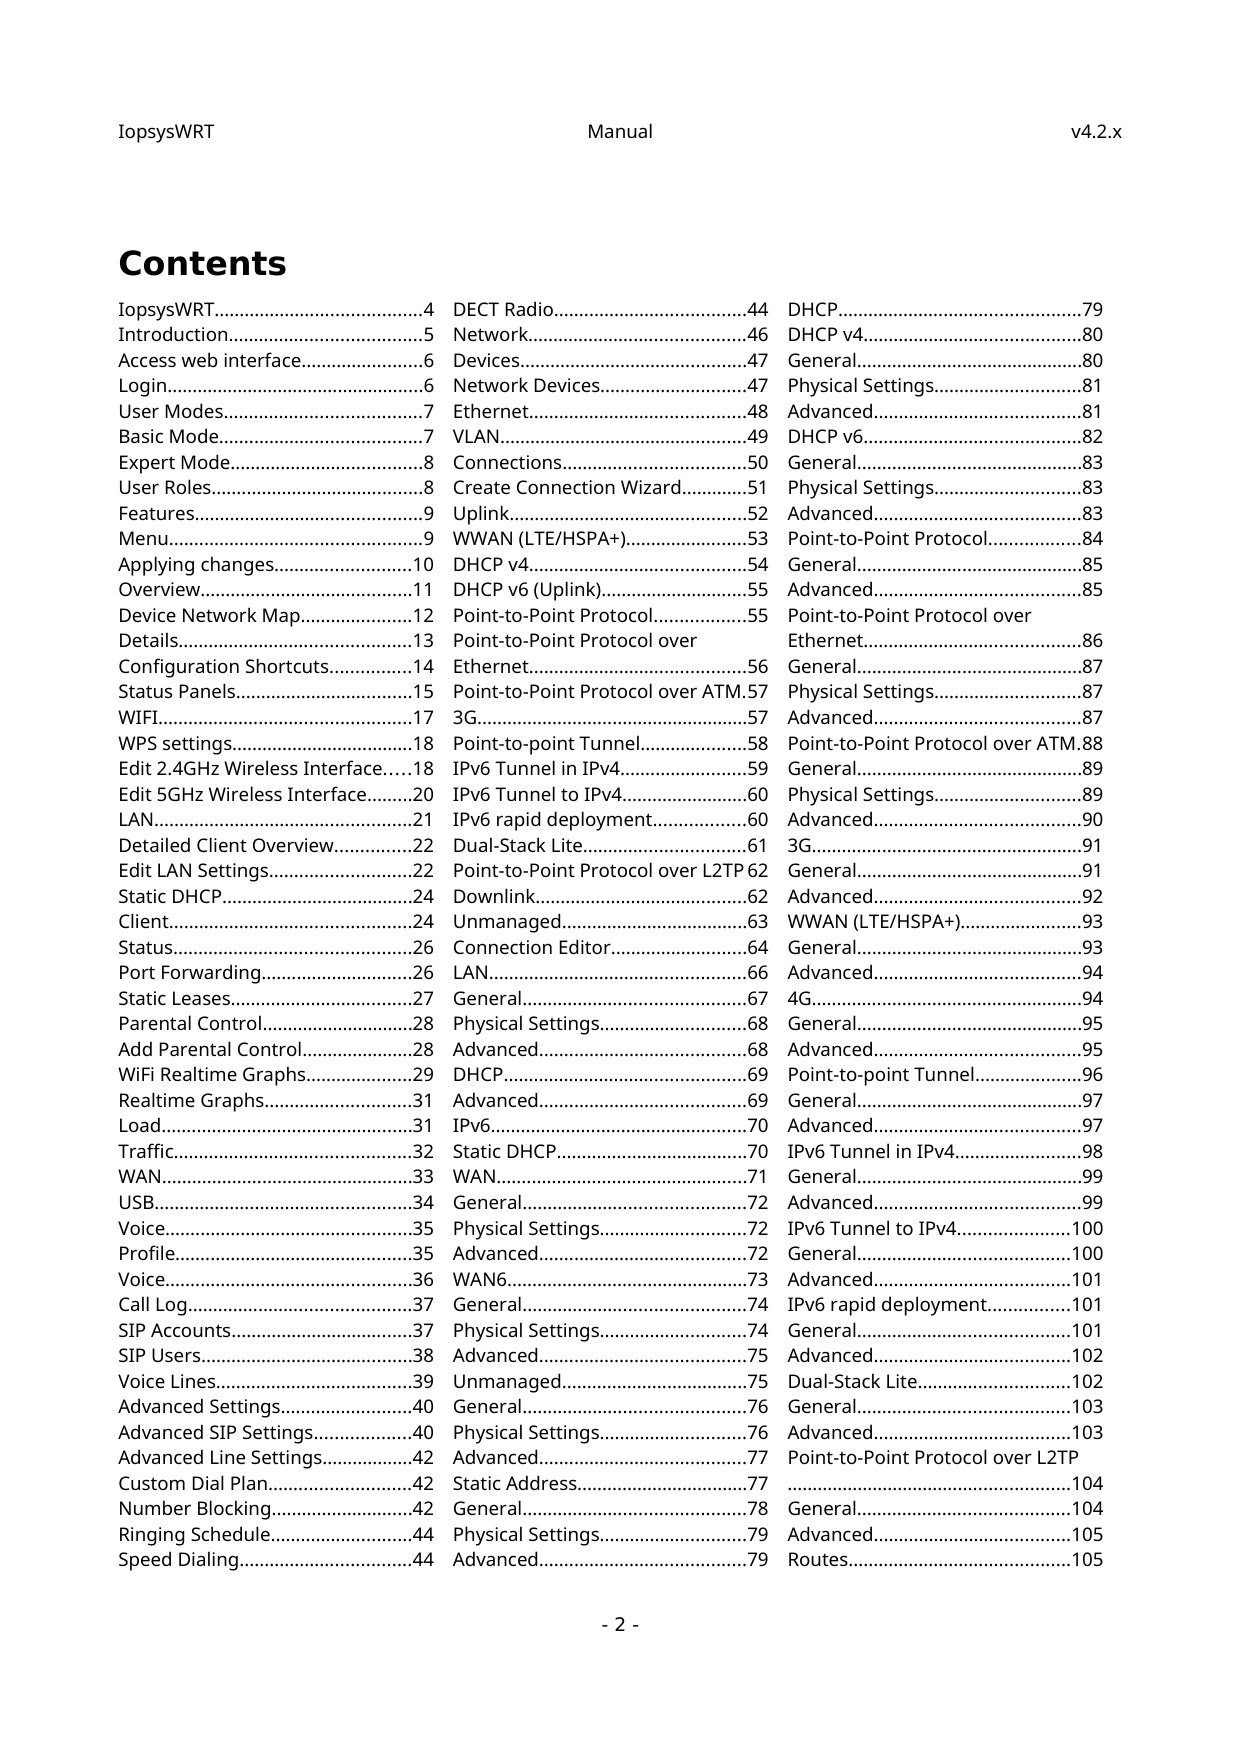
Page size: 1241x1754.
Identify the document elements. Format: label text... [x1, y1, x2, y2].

text General 89 [787, 755, 1103, 781]
text Static DHCP 70 [453, 1138, 768, 1164]
text Advanced 85 [787, 577, 1103, 602]
text Advanced 83 [787, 500, 1103, 526]
text General 93 [787, 934, 1103, 959]
text WAN6 73 [453, 1266, 768, 1291]
text Physical Settings 79 [453, 1521, 768, 1547]
text DHCP v4 54 [453, 551, 768, 577]
text Advanced 97 [787, 1113, 1103, 1138]
text Status 26 [118, 934, 434, 959]
text Advanced 103 [787, 1419, 1103, 1444]
text General 103 [787, 1393, 1103, 1419]
text Static Leases 27 [118, 985, 434, 1011]
text Devices 47 [453, 347, 768, 373]
text Advanced Line Settings 42 [118, 1444, 434, 1470]
text Advanced 69 [453, 1087, 768, 1113]
text Network Devices 47 [453, 373, 768, 398]
text Voice Lines 39 [118, 1368, 434, 1393]
text Expert Mode 8 [118, 449, 434, 475]
text Call Log 37 [118, 1291, 434, 1317]
text IPv6 Tunnel in IPv4 98 [787, 1138, 1103, 1164]
text General 87 [787, 653, 1103, 679]
text General 97 [787, 1087, 1103, 1113]
text Voice 35 [118, 1215, 434, 1240]
text Edit 5GHz Wireless Interface 20 [118, 781, 434, 806]
text WIFI 17 [118, 704, 434, 730]
text General 78 [453, 1496, 768, 1521]
text General 99 [787, 1164, 1103, 1189]
text Point-to-Point Protocol over ATM 57 [453, 679, 768, 704]
text Point-to-point Tunnel 58 [453, 730, 768, 755]
text General 91 [787, 857, 1103, 883]
text DHCP v6 (Uplink) 55 [453, 577, 768, 602]
text Edit 2.4GHz Wireless Interface 18 [118, 755, 434, 781]
text DHCP 79 [787, 296, 1103, 322]
text Connections 50 [453, 449, 768, 475]
text Physical Settings 83 [787, 475, 1103, 500]
text Status Panels 15 [118, 679, 434, 704]
text Routes 105 [787, 1547, 1103, 1572]
text Point-to-Point Protocol 55 [453, 602, 768, 628]
text Point-to-Point Protocol over L2TP 104 [787, 1444, 1103, 1496]
text SIP Accounts 37 [118, 1317, 434, 1342]
text WWAN (LTE/HSPA+) 53 [453, 526, 768, 551]
text Access web interface 6 [118, 347, 434, 373]
text Advanced 92 [787, 883, 1103, 908]
text Device Network Map 12 [118, 602, 434, 628]
text 3G 57 [453, 704, 768, 730]
text Point-to-Point Protocol 84 [787, 526, 1103, 551]
text Advanced SIP Settings 40 [118, 1419, 434, 1444]
text Speed Dialing 44 [118, 1547, 434, 1572]
text DHCP v4 80 [787, 322, 1103, 347]
text Ethernet 48 [453, 398, 768, 424]
text Advanced 90 [787, 806, 1103, 832]
text Add Parental Control 28 [118, 1036, 434, 1062]
text 3G 91 [787, 832, 1103, 857]
text 4G 94 [787, 985, 1103, 1011]
text Physical Settings 68 [453, 1011, 768, 1036]
text LAN 21 [118, 806, 434, 832]
text USB 34 [118, 1189, 434, 1215]
text General 67 [453, 985, 768, 1011]
text DHCP v6 82 [787, 424, 1103, 449]
text Features 9 [118, 500, 434, 526]
text Physical Settings 76 [453, 1419, 768, 1444]
text Static Address 77 [453, 1470, 768, 1496]
text Advanced 75 [453, 1342, 768, 1368]
text Connection Editor 64 [453, 934, 768, 959]
text Physical Settings 81 [787, 373, 1103, 398]
text Physical Settings 87 [787, 679, 1103, 704]
text Advanced 105 [787, 1521, 1103, 1547]
text Traffic 32 [118, 1138, 434, 1164]
text General 100 [787, 1240, 1103, 1266]
text Unmanaged 75 [453, 1368, 768, 1393]
text IPv6 rapid deployment 101 [787, 1291, 1103, 1317]
text General 101 [787, 1317, 1103, 1342]
text Basic Mode 7 [118, 424, 434, 449]
text General 80 [787, 347, 1103, 373]
text Advanced Settings 40 [118, 1393, 434, 1419]
text Point-to-Point Protocol over Ethernet 56 [453, 628, 768, 679]
text Voice 36 [118, 1266, 434, 1291]
text Advanced 99 [787, 1189, 1103, 1215]
text Parental Control 28 [118, 1011, 434, 1036]
subtitle Contents [118, 245, 1122, 283]
text IPv6 Tunnel in IPv4 59 [453, 755, 768, 781]
text Advanced 79 [453, 1547, 768, 1572]
text Advanced 72 [453, 1240, 768, 1266]
text Advanced 68 [453, 1036, 768, 1062]
text Network 46 [453, 322, 768, 347]
text WPS settings 18 [118, 730, 434, 755]
text Ringing Schedule 44 [118, 1521, 434, 1547]
text WiFi Realtime Graphs 29 [118, 1062, 434, 1087]
text Menu 9 [118, 526, 434, 551]
text Point-to-point Tunnel 96 [787, 1062, 1103, 1087]
text WAN 71 [453, 1164, 768, 1189]
text Physical Settings 89 [787, 781, 1103, 806]
text Uplink 52 [453, 500, 768, 526]
text Advanced 94 [787, 959, 1103, 985]
text General 76 [453, 1393, 768, 1419]
text SIP Users 38 [118, 1342, 434, 1368]
text Unmanaged 63 [453, 908, 768, 934]
text Introduction 5 [118, 322, 434, 347]
text IopsysWRT 4 [118, 296, 434, 322]
text Advanced 77 [453, 1444, 768, 1470]
text Physical Settings 74 [453, 1317, 768, 1342]
text Physical Settings 72 [453, 1215, 768, 1240]
text Advanced 81 [787, 398, 1103, 424]
text DECT Radio 44 [453, 296, 768, 322]
text User Roles 8 [118, 475, 434, 500]
text Create Connection Wizard 51 [453, 475, 768, 500]
text Number Blocking 42 [118, 1496, 434, 1521]
text WWAN (LTE/HSPA+) 93 [787, 908, 1103, 934]
text Advanced 101 [787, 1266, 1103, 1291]
text IPv6 Tunnel to IPv4 100 [787, 1215, 1103, 1240]
text General 85 [787, 551, 1103, 577]
text Advanced 102 [787, 1342, 1103, 1368]
text Point-to-Point Protocol over L2TP 62 [453, 857, 768, 883]
text DHCP 69 [453, 1062, 768, 1087]
text IPv6 Tunnel to IPv4 60 [453, 781, 768, 806]
text Dual-Stack Lite 102 [787, 1368, 1103, 1393]
text Port Forwarding 26 [118, 959, 434, 985]
text Load 31 [118, 1113, 434, 1138]
text LAN 66 [453, 959, 768, 985]
text Custom Dial Plan 42 [118, 1470, 434, 1496]
text VLAN 49 [453, 424, 768, 449]
text General 74 [453, 1291, 768, 1317]
text General 104 [787, 1496, 1103, 1521]
text Edit LAN Settings 22 [118, 857, 434, 883]
text IPv6 70 [453, 1113, 768, 1138]
text Realtime Graphs 31 [118, 1087, 434, 1113]
text IPv6 rapid deployment 60 [453, 806, 768, 832]
text Detailed Client Overview 22 [118, 832, 434, 857]
text Login 6 [118, 373, 434, 398]
text Advanced 95 [787, 1036, 1103, 1062]
text Profile 35 [118, 1240, 434, 1266]
text Details 13 [118, 628, 434, 653]
text Point-to-Point Protocol over ATM 88 [787, 730, 1103, 755]
text General 95 [787, 1011, 1103, 1036]
text Configuration Shortcuts 14 [118, 653, 434, 679]
text Static DHCP 24 [118, 883, 434, 908]
text Advanced 87 [787, 704, 1103, 730]
text General 83 [787, 449, 1103, 475]
text Applying changes 10 [118, 551, 434, 577]
text Point-to-Point Protocol over Ethernet 86 [787, 602, 1103, 653]
text Client 24 [118, 908, 434, 934]
text WAN 33 [118, 1164, 434, 1189]
text Overview 11 [118, 577, 434, 602]
text Dual-Stack Lite 61 [453, 832, 768, 857]
text Downlink 62 [453, 883, 768, 908]
text General 72 [453, 1189, 768, 1215]
text User Modes 7 [118, 398, 434, 424]
